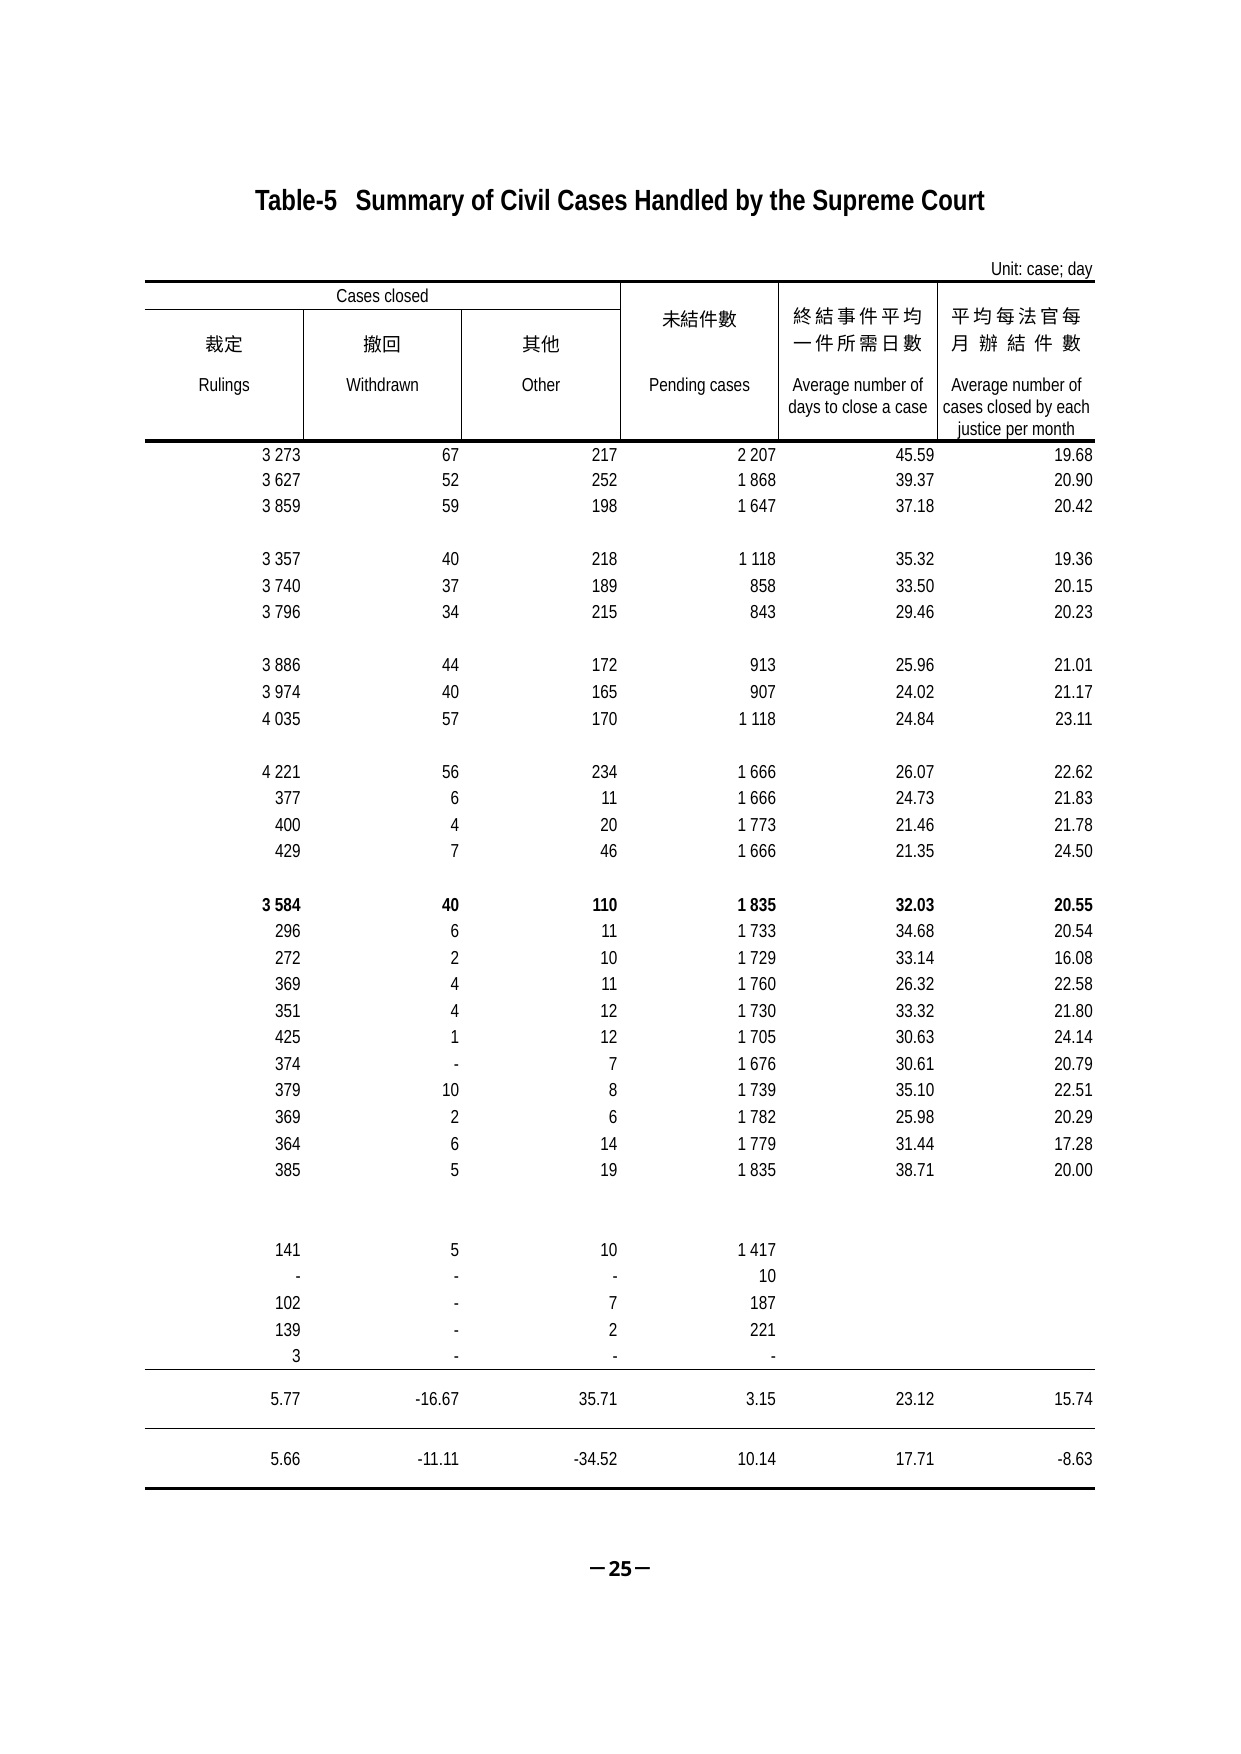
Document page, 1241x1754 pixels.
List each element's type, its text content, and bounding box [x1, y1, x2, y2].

table_cell -8.63 [937, 1429, 1095, 1487]
table_cell 23.11 [937, 705, 1095, 732]
table_cell [779, 625, 937, 652]
table_cell 22.58 [937, 971, 1095, 997]
table_cell 1 666 [620, 785, 778, 811]
table_cell 1 729 [620, 944, 778, 971]
table_cell 379 [145, 1077, 303, 1103]
table_cell 3.15 [620, 1370, 778, 1428]
table_cell 21.17 [937, 679, 1095, 705]
table_cell 3 357 [145, 546, 303, 572]
table_cell 34.68 [779, 918, 937, 944]
table_cell 252 [462, 466, 620, 492]
table_cell 22.51 [937, 1077, 1095, 1103]
table_cell 12 [462, 997, 620, 1024]
table_cell 24.02 [779, 679, 937, 705]
table_cell [779, 1183, 937, 1210]
table_cell [937, 1263, 1095, 1289]
table_cell 843 [620, 599, 778, 625]
table_cell 29.46 [779, 599, 937, 625]
table_cell 858 [620, 572, 778, 599]
table_cell 34 [303, 599, 462, 625]
table_cell 40 [303, 891, 462, 917]
table_cell 1 417 [620, 1236, 778, 1263]
table_cell [779, 1236, 937, 1263]
table_cell 907 [620, 679, 778, 705]
table_cell [620, 864, 778, 891]
table_cell 26.07 [779, 758, 937, 785]
table_cell 3 886 [145, 652, 303, 678]
table_cell 20.00 [937, 1157, 1095, 1183]
table_cell 20.79 [937, 1050, 1095, 1077]
table_cell 3 796 [145, 599, 303, 625]
table_cell [620, 732, 778, 758]
table_cell 40 [303, 679, 462, 705]
table_cell 1 666 [620, 758, 778, 785]
table_cell 16.08 [937, 944, 1095, 971]
table_cell [303, 519, 462, 546]
table_cell [462, 864, 620, 891]
table_cell 272 [145, 944, 303, 971]
table_cell [303, 864, 462, 891]
table_cell 369 [145, 971, 303, 997]
table_cell [779, 864, 937, 891]
table_cell 59 [303, 493, 462, 519]
table_cell [779, 1263, 937, 1289]
table_cell 裁定 [145, 310, 303, 374]
table_cell Rulings [145, 374, 303, 439]
table_cell [937, 519, 1095, 546]
table_cell 其他 [462, 310, 620, 374]
table_cell 7 [462, 1289, 620, 1316]
table_cell - [303, 1343, 462, 1369]
table_cell 217 [462, 443, 620, 466]
table_cell 1 647 [620, 493, 778, 519]
table_cell 165 [462, 679, 620, 705]
table_cell 1 [303, 1024, 462, 1050]
table_cell 6 [303, 1130, 462, 1157]
table_cell 377 [145, 785, 303, 811]
table_cell 172 [462, 652, 620, 678]
table_cell 5.66 [145, 1429, 303, 1487]
table_cell 5.77 [145, 1370, 303, 1428]
table_cell - [620, 1343, 778, 1369]
table_cell 35.32 [779, 546, 937, 572]
table_cell 3 859 [145, 493, 303, 519]
table_cell 4 [303, 811, 462, 838]
table_cell 7 [303, 838, 462, 864]
table_cell 10 [462, 1236, 620, 1263]
table_cell 364 [145, 1130, 303, 1157]
table_cell 45.59 [779, 443, 937, 466]
table_cell 21.83 [937, 785, 1095, 811]
table_cell 67 [303, 443, 462, 466]
table_cell 5 [303, 1236, 462, 1263]
table_cell 2 [303, 1104, 462, 1130]
table_cell 187 [620, 1289, 778, 1316]
table_cell [145, 732, 303, 758]
table_cell 1 733 [620, 918, 778, 944]
table_cell 20.29 [937, 1104, 1095, 1130]
table_cell - [145, 1263, 303, 1289]
table_cell 20.55 [937, 891, 1095, 917]
table_cell 11 [462, 971, 620, 997]
table_cell [462, 732, 620, 758]
table_cell 23.12 [779, 1370, 937, 1428]
table_cell 24.50 [937, 838, 1095, 864]
table_cell 2 [462, 1316, 620, 1342]
table_cell [937, 1289, 1095, 1316]
table_cell 1 118 [620, 546, 778, 572]
table_cell 296 [145, 918, 303, 944]
table_cell [462, 1210, 620, 1236]
table_cell 24.14 [937, 1024, 1095, 1050]
table_cell 11 [462, 785, 620, 811]
table_cell 6 [303, 918, 462, 944]
table_cell [145, 625, 303, 652]
table_cell 1 760 [620, 971, 778, 997]
table_cell 11 [462, 918, 620, 944]
table_cell 1 739 [620, 1077, 778, 1103]
table_cell Average number of cases closed by each justice per month [938, 374, 1095, 439]
table_cell 25.98 [779, 1104, 937, 1130]
table_cell - [462, 1343, 620, 1369]
table_cell [779, 732, 937, 758]
table_cell 3 [145, 1343, 303, 1369]
table_cell [779, 1343, 937, 1369]
table_cell 10 [620, 1263, 778, 1289]
table_cell 3 740 [145, 572, 303, 599]
table_cell 1 705 [620, 1024, 778, 1050]
table_cell 46 [462, 838, 620, 864]
table_cell -11.11 [303, 1429, 462, 1487]
table_cell 20.54 [937, 918, 1095, 944]
table_cell 33.14 [779, 944, 937, 971]
table_header 平均每法官每 月辦結件數 [938, 283, 1095, 374]
table_cell 21.01 [937, 652, 1095, 678]
table_cell 1 782 [620, 1104, 778, 1130]
table_cell 3 974 [145, 679, 303, 705]
table_cell 40 [303, 546, 462, 572]
table_cell [303, 625, 462, 652]
table_cell 19.36 [937, 546, 1095, 572]
table_cell - [303, 1263, 462, 1289]
table_cell 141 [145, 1236, 303, 1263]
table_cell 6 [303, 785, 462, 811]
table_cell 20.42 [937, 493, 1095, 519]
table_cell -34.52 [462, 1429, 620, 1487]
table_cell 38.71 [779, 1157, 937, 1183]
table_cell 913 [620, 652, 778, 678]
table_cell [937, 1210, 1095, 1236]
table_cell 33.50 [779, 572, 937, 599]
table_cell [145, 864, 303, 891]
table_cell 2 207 [620, 443, 778, 466]
table_header Cases closed [145, 283, 620, 309]
table_cell 7 [462, 1050, 620, 1077]
table_cell [937, 732, 1095, 758]
table_cell [779, 1210, 937, 1236]
table_cell 10 [462, 944, 620, 971]
table_cell [620, 1210, 778, 1236]
table_cell 24.73 [779, 785, 937, 811]
table_cell [303, 1210, 462, 1236]
table_cell 189 [462, 572, 620, 599]
table_cell 3 627 [145, 466, 303, 492]
table_cell 12 [462, 1024, 620, 1050]
table_cell 21.80 [937, 997, 1095, 1024]
table_cell 19.68 [937, 443, 1095, 466]
table_cell 1 676 [620, 1050, 778, 1077]
table_header 未結件數 [621, 283, 778, 374]
table_cell 170 [462, 705, 620, 732]
table_cell 2 [303, 944, 462, 971]
table_cell 3 584 [145, 891, 303, 917]
table_cell 30.63 [779, 1024, 937, 1050]
table_cell [620, 519, 778, 546]
table_cell 21.78 [937, 811, 1095, 838]
table_header 終結事件平均一件所需日數 [779, 283, 937, 374]
table_cell - [303, 1289, 462, 1316]
table_cell 10.14 [620, 1429, 778, 1487]
table_cell 4 035 [145, 705, 303, 732]
table_cell [620, 625, 778, 652]
table_cell 39.37 [779, 466, 937, 492]
table_cell Withdrawn [304, 374, 461, 439]
table_cell 374 [145, 1050, 303, 1077]
table_cell [462, 519, 620, 546]
table_cell 21.35 [779, 838, 937, 864]
table_cell [462, 625, 620, 652]
table_cell 37 [303, 572, 462, 599]
table_cell 26.32 [779, 971, 937, 997]
table_cell [145, 519, 303, 546]
table_cell 44 [303, 652, 462, 678]
table_cell 31.44 [779, 1130, 937, 1157]
table_cell [937, 1316, 1095, 1342]
table_cell 385 [145, 1157, 303, 1183]
table_cell Pending cases [621, 374, 778, 439]
table_cell 56 [303, 758, 462, 785]
table_cell 35.10 [779, 1077, 937, 1103]
table_cell -16.67 [303, 1370, 462, 1428]
table_cell 1 835 [620, 891, 778, 917]
table_cell 1 730 [620, 997, 778, 1024]
table_cell 37.18 [779, 493, 937, 519]
table_cell 429 [145, 838, 303, 864]
text Table-5 Summary of Civil Cases Handled by the Supreme Court [148, 183, 1092, 217]
table_cell 33.32 [779, 997, 937, 1024]
table_cell [620, 1183, 778, 1210]
table_cell - [303, 1316, 462, 1342]
table_cell 20 [462, 811, 620, 838]
table_cell 215 [462, 599, 620, 625]
table_cell [779, 1316, 937, 1342]
table_cell 139 [145, 1316, 303, 1342]
table_cell 57 [303, 705, 462, 732]
table_cell 400 [145, 811, 303, 838]
table_cell 425 [145, 1024, 303, 1050]
table_cell 20.90 [937, 466, 1095, 492]
table_cell 369 [145, 1104, 303, 1130]
table_cell Average number of days to close a case [779, 374, 937, 439]
table_cell [303, 1183, 462, 1210]
table_cell 1 118 [620, 705, 778, 732]
table_cell - [462, 1263, 620, 1289]
table_cell 21.46 [779, 811, 937, 838]
table_cell 1 868 [620, 466, 778, 492]
table_cell 22.62 [937, 758, 1095, 785]
table_cell 198 [462, 493, 620, 519]
table_cell 102 [145, 1289, 303, 1316]
table_cell 30.61 [779, 1050, 937, 1077]
table_cell 110 [462, 891, 620, 917]
table_cell [937, 1183, 1095, 1210]
table_cell 19 [462, 1157, 620, 1183]
table_cell [937, 1343, 1095, 1369]
table_cell 25.96 [779, 652, 937, 678]
table_cell - [303, 1050, 462, 1077]
table_cell 4 [303, 971, 462, 997]
table_cell 14 [462, 1130, 620, 1157]
table_cell [145, 1210, 303, 1236]
table_cell [937, 864, 1095, 891]
table_cell 1 666 [620, 838, 778, 864]
table_cell 4 221 [145, 758, 303, 785]
table_cell 撤回 [304, 310, 461, 374]
table_cell [937, 1236, 1095, 1263]
table_cell [145, 1183, 303, 1210]
table_cell 20.15 [937, 572, 1095, 599]
table_cell 17.71 [779, 1429, 937, 1487]
table_cell [937, 625, 1095, 652]
table_cell [779, 519, 937, 546]
table_cell [779, 1289, 937, 1316]
table_cell 1 773 [620, 811, 778, 838]
table_cell 10 [303, 1077, 462, 1103]
table_cell 17.28 [937, 1130, 1095, 1157]
table_cell 8 [462, 1077, 620, 1103]
text Unit: case; day [148, 258, 1092, 280]
table_cell 15.74 [937, 1370, 1095, 1428]
table_cell 351 [145, 997, 303, 1024]
table_cell 1 835 [620, 1157, 778, 1183]
table_cell 20.23 [937, 599, 1095, 625]
table_cell 221 [620, 1316, 778, 1342]
table_cell 35.71 [462, 1370, 620, 1428]
table_cell [462, 1183, 620, 1210]
table_cell 4 [303, 997, 462, 1024]
table_cell 6 [462, 1104, 620, 1130]
table_cell 52 [303, 466, 462, 492]
table_cell Other [462, 374, 620, 439]
table_cell 32.03 [779, 891, 937, 917]
table_cell 5 [303, 1157, 462, 1183]
table_cell 24.84 [779, 705, 937, 732]
table_cell [303, 732, 462, 758]
table_cell 3 273 [145, 443, 303, 466]
table_cell 218 [462, 546, 620, 572]
table_cell 234 [462, 758, 620, 785]
table_cell 1 779 [620, 1130, 778, 1157]
